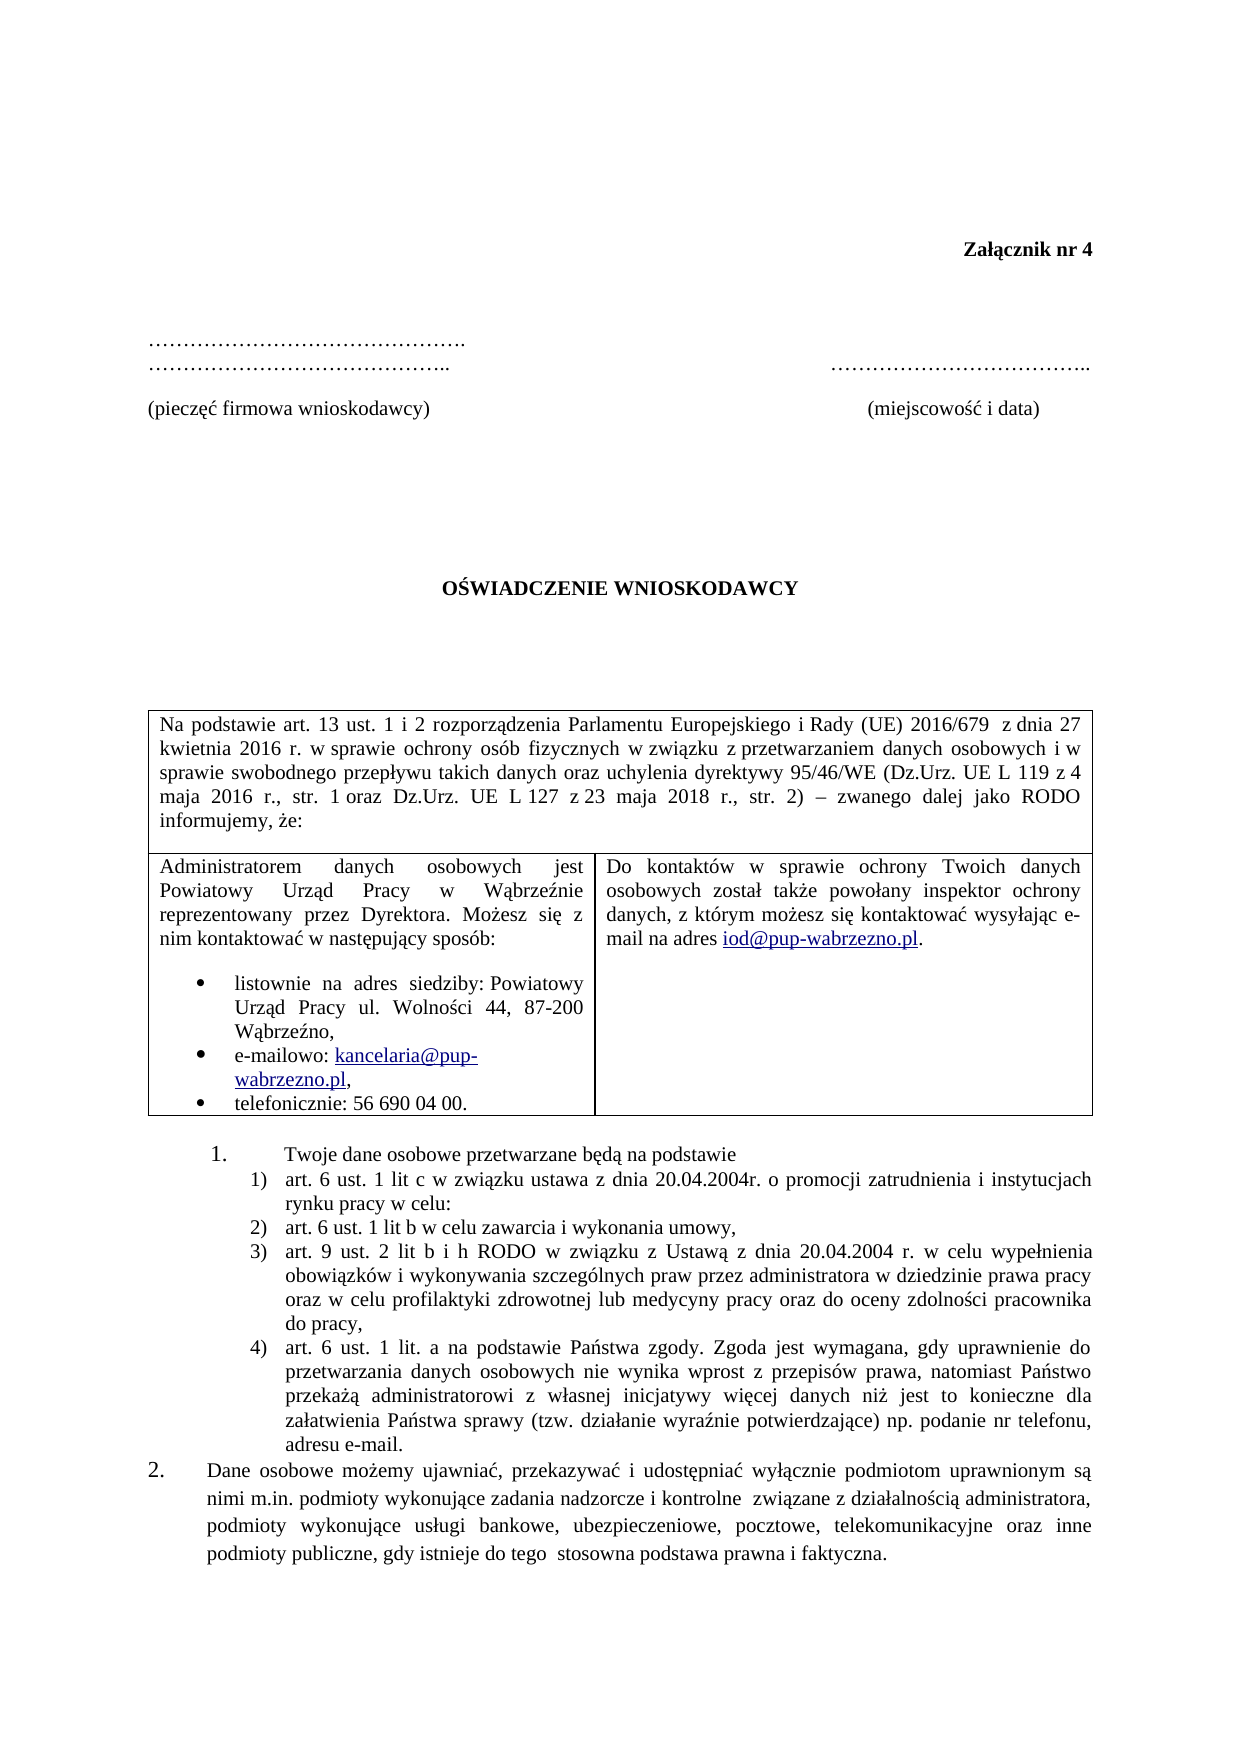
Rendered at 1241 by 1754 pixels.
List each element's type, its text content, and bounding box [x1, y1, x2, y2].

table_cell Do kontaktów w sprawie ochrony Twoich danych osobowych został także powołany inspektor ochrony danych, z którym możesz się kontaktować wysyłając e-mail na adres iod@pup-wabrzezno.pl. [596, 854, 1092, 1115]
list Dane osobowe możemy ujawniać, przekazywać i udostępniać wyłącznie podmiotom uprawnionym są nimi m.in. podmioty wykonujące zadania nadzorcze i kontrolne związane z działalnością administratora, podmioty wykonujące usługi bankowe, ubezpieczeniowe, pocztowe, telekomunikacyjne oraz inne podmioty publiczne, gdy istnieje do tego stosowna podstawa prawna i faktyczna. [148, 1456, 1093, 1565]
table_cell Administratorem danych osobowych jest Powiatowy Urząd Pracy w Wąbrzeźnie reprezentowany przez Dyrektora. Możesz się z nim kontaktować w następujący sposób: listownie na adres siedziby: Powiatowy Urząd Pracy ul. Wolności 44, 87-200 Wąbrzeźno, e-mailowo: kancelaria@pup-wabrzezno.pl, telefonicznie: 56 690 04 00. [149, 854, 594, 1115]
list art. 6 ust. 1 lit c w związku ustawa z dnia 20.04.2004r. o promocji zatrudnienia i instytucjach rynku pracy w celu: [250, 1167, 1093, 1215]
text ………………………………………. …………………………………….. ……………………………….. [148, 327, 1093, 375]
list art. 6 ust. 1 lit. a na podstawie Państwa zgody. Zgoda jest wymagana, gdy uprawnienie do przetwarzania danych osobowych nie wynika wprost z przepisów prawa, natomiast Państwo przekażą administratorowi z własnej inicjatywy więcej danych niż jest to konieczne dla załatwienia Państwa sprawy (tzw. działanie wyraźnie potwierdzające) np. podanie nr telefonu, adresu e-mail. [250, 1335, 1093, 1456]
text (pieczęć firmowa wnioskodawcy) (miejscowość i data) [148, 396, 1093, 420]
list art. 9 ust. 2 lit b i h RODO w związku z Ustawą z dnia 20.04.2004 r. w celu wypełnienia obowiązków i wykonywania szczególnych praw przez administratora w dziedzinie prawa pracy oraz w celu profilaktyki zdrowotnej lub medycyny pracy oraz do oceny zdolności pracownika do pracy, [250, 1239, 1093, 1335]
text Załącznik nr 4 [148, 237, 1093, 261]
text OŚWIADCZENIE WNIOSKODAWCY [148, 576, 1093, 600]
list art. 6 ust. 1 lit b w celu zawarcia i wykonania umowy, [250, 1215, 1093, 1239]
list Twoje dane osobowe przetwarzane będą na podstawie [210, 1141, 1093, 1167]
table_header Na podstawie art. 13 ust. 1 i 2 rozporządzenia Parlamentu Europejskiego i Rady (UE) 2016/679 z dnia 27 kwietnia 2016 r. w sprawie ochrony osób fizycznych w związku z przetwarzaniem danych osobowych i w sprawie swobodnego przepływu takich danych oraz uchylenia dyrektywy 95/46/WE (Dz.Urz. UE L 119 z 4 maja 2016 r., str. 1 oraz Dz.Urz. UE L 127 z 23 maja 2018 r., str. 2) – zwanego dalej jako RODO informujemy, że: [149, 711, 1092, 853]
